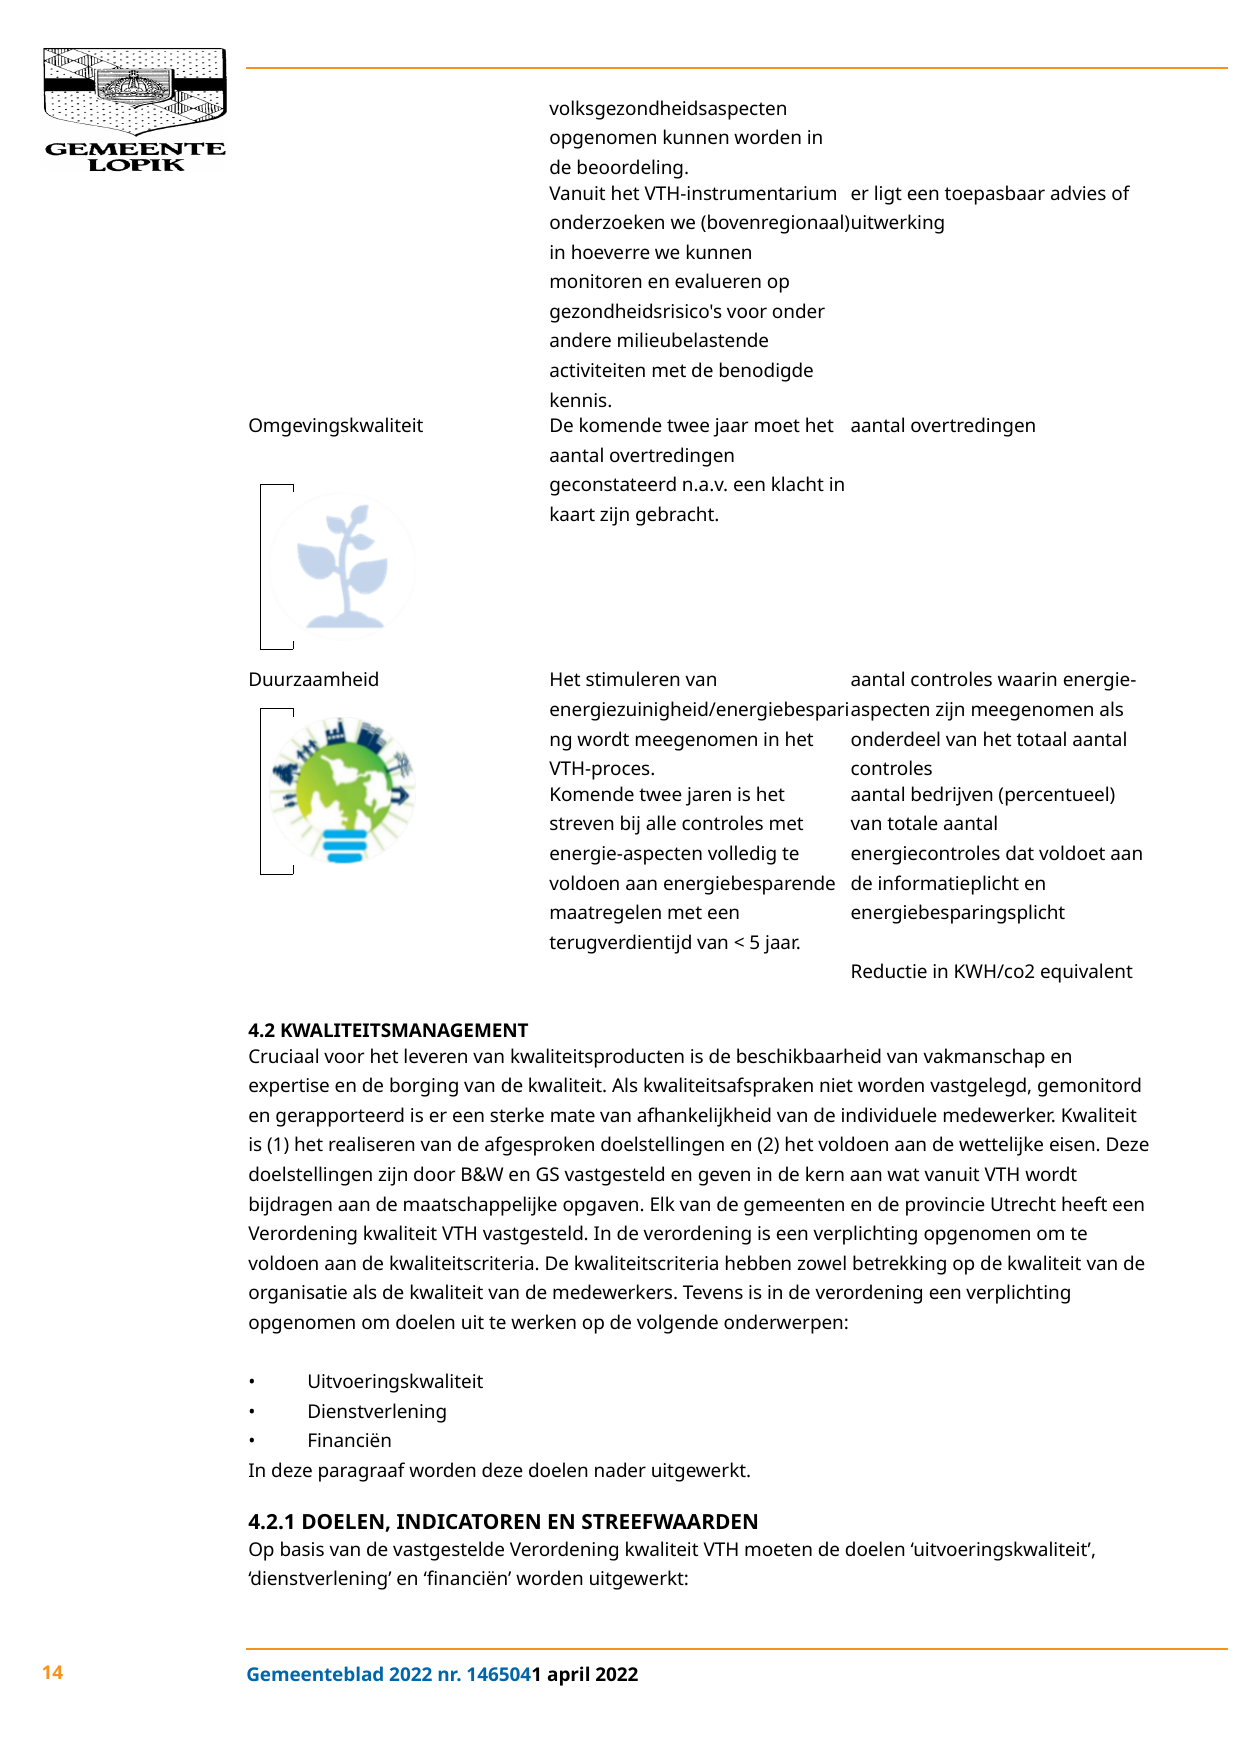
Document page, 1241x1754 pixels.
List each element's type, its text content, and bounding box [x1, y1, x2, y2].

table_cell aantal bedrijven (percentueel) van totale aantal energiecontroles dat voldoet aan de informatieplicht en energiebesparingsplicht Reductie in KWH/co2 equivalent [850, 781, 1152, 984]
text In deze paragraaf worden deze doelen nader uitgewerkt. [248, 1457, 1152, 1483]
table_cell Omgevingskwaliteit [248, 413, 549, 492]
table_cell Het stimuleren van energiezuinigheid/energiebesparing wordt meegenomen in het VTH-proces. [549, 667, 850, 781]
table_cell aantal overtredingen [850, 413, 1152, 667]
text Cruciaal voor het leveren van kwaliteitsproducten is de beschikbaarheid van vakmanschap en expertise en de borging van de kwaliteit. Als kwaliteitsafspraken niet worden vastgelegd, gemonitord en gerapporteerd is er een sterke mate van afhankelijkheid van de individuele medewerker. Kwaliteit is (1) het realiseren van de afgesproken doelstellingen en (2) het voldoen aan de wettelijke eisen. Deze doelstellingen zijn door B&W en GS vastgesteld en geven in de kern aan wat vanuit VTH wordt bijdragen aan de maatschappelijke opgaven. Elk van de gemeenten en de provincie Utrecht heeft een Verordening kwaliteit VTH vastgesteld. In de verordening is een verplichting opgenomen om te voldoen aan de kwaliteitscriteria. De kwaliteitscriteria hebben zowel betrekking op de kwaliteit van de organisatie als de kwaliteit van de medewerkers. Tevens is in de verordening een verplichting opgenomen om doelen uit te werken op de volgende onderwerpen: [248, 1043, 1152, 1335]
table_cell [248, 493, 549, 667]
picture [41, 47, 231, 172]
table_cell er ligt een toepasbaar advies of uitwerking [850, 180, 1152, 412]
list Uitvoeringskwaliteit [248, 1368, 1152, 1394]
text 4.2.1 DOELEN, INDICATOREN EN STREEFWAARDEN [248, 1507, 1152, 1536]
list Dienstverlening [248, 1398, 1152, 1423]
picture [268, 492, 417, 641]
text 4.2 KWALITEITSMANAGEMENT [248, 1017, 1152, 1043]
list Financiën [248, 1427, 1152, 1453]
table_cell Vanuit het VTH-instrumentarium onderzoeken we (bovenregionaal) in hoeverre we kunnen monitoren en evalueren op gezondheidsrisico's voor onder andere milieubelastende activiteiten met de benodigde kennis. [549, 180, 850, 412]
table_cell [850, 95, 1152, 180]
table_cell volksgezondheidsaspecten opgenomen kunnen worden in de beoordeling. [549, 95, 850, 180]
table_cell [248, 95, 549, 412]
table_cell De komende twee jaar moet het aantal overtredingen geconstateerd n.a.v. een klacht in kaart zijn gebracht. [549, 413, 850, 667]
table_cell Komende twee jaren is het streven bij alle controles met energie-aspecten volledig te voldoen aan energiebesparende maatregelen met een terugverdientijd van < 5 jaar. [549, 781, 850, 984]
table_cell aantal controles waarin energie-aspecten zijn meegenomen als onderdeel van het totaal aantal controles [850, 667, 1152, 781]
table_cell [248, 865, 549, 984]
text Op basis van de vastgestelde Verordening kwaliteit VTH moeten de doelen ‘uitvoeringskwaliteit’, ‘dienstverlening’ en ‘financiën’ worden uitgewerkt: [248, 1536, 1152, 1591]
table_cell Duurzaamheid [248, 667, 549, 864]
picture [268, 717, 417, 865]
